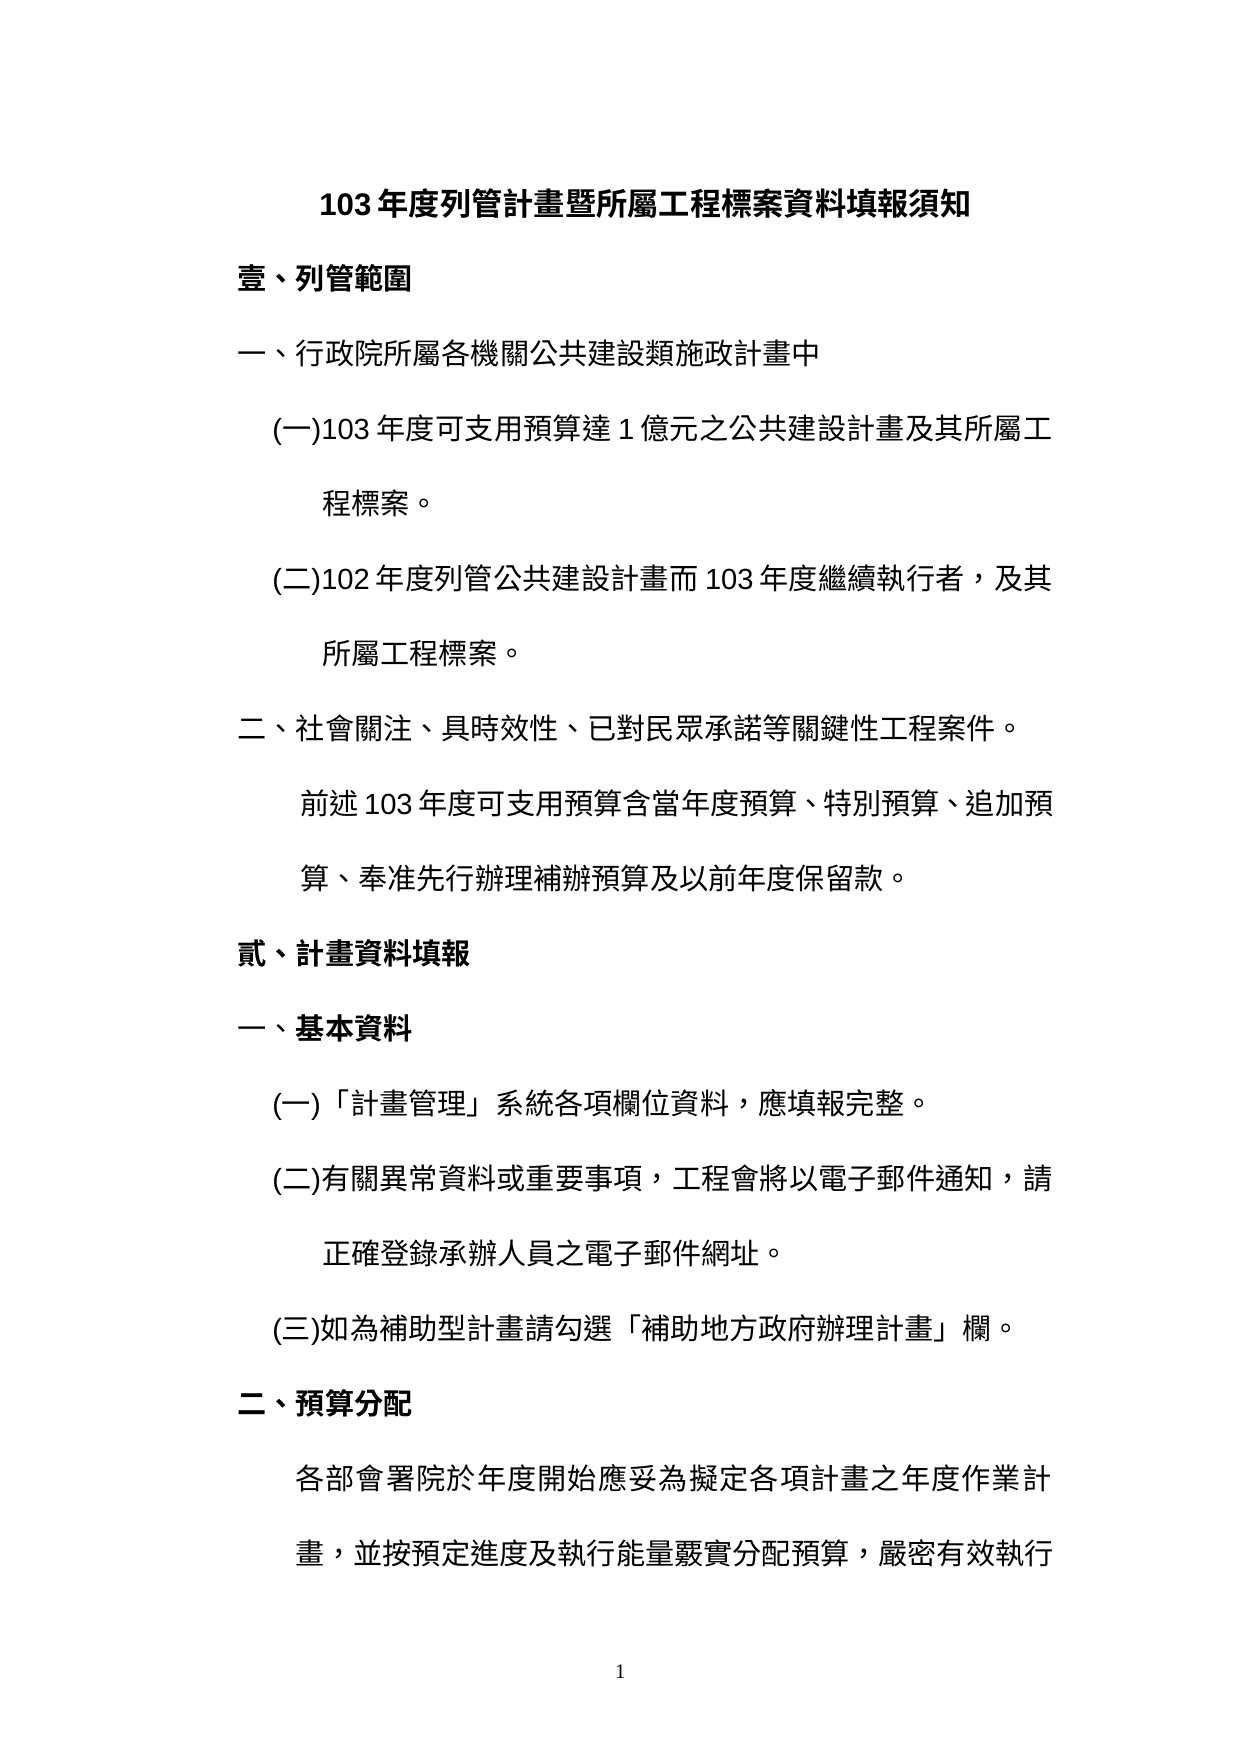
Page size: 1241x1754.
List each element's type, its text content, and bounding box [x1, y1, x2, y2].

text 二、社會關注、具時效性、已對民眾承諾等關鍵性工程案件。 [237, 689, 1053, 764]
text (一)「計畫管理」系統各項欄位資料，應填報完整。 [272, 1064, 1053, 1139]
text (二)102年度列管公共建設計畫而103年度繼續執行者，及其所屬工程標案。 [272, 539, 1053, 689]
text 一、行政院所屬各機關公共建設類施政計畫中 [237, 314, 1053, 389]
text (三)如為補助型計畫請勾選「補助地方政府辦理計畫」欄。 [272, 1289, 1053, 1364]
text (二)有關異常資料或重要事項，工程會將以電子郵件通知，請正確登錄承辦人員之電子郵件網址。 [272, 1139, 1053, 1289]
text 前述103年度可支用預算含當年度預算、特別預算、追加預算、奉准先行辦理補辦預算及以前年度保留款。 [300, 764, 1053, 914]
text 一、基本資料 [237, 989, 1053, 1064]
text 二、預算分配 [237, 1364, 1053, 1439]
text (一)103年度可支用預算達1億元之公共建設計畫及其所屬工程標案。 [272, 389, 1053, 539]
text 103年度列管計畫暨所屬工程標案資料填報須知 [237, 164, 1053, 239]
text 壹、列管範圍 [237, 239, 1053, 314]
text 貳、計畫資料填報 [237, 914, 1053, 989]
text 各部會署院於年度開始應妥為擬定各項計畫之年度作業計畫，並按預定進度及執行能量覈實分配預算，嚴密有效執行。 [295, 1439, 1053, 1589]
